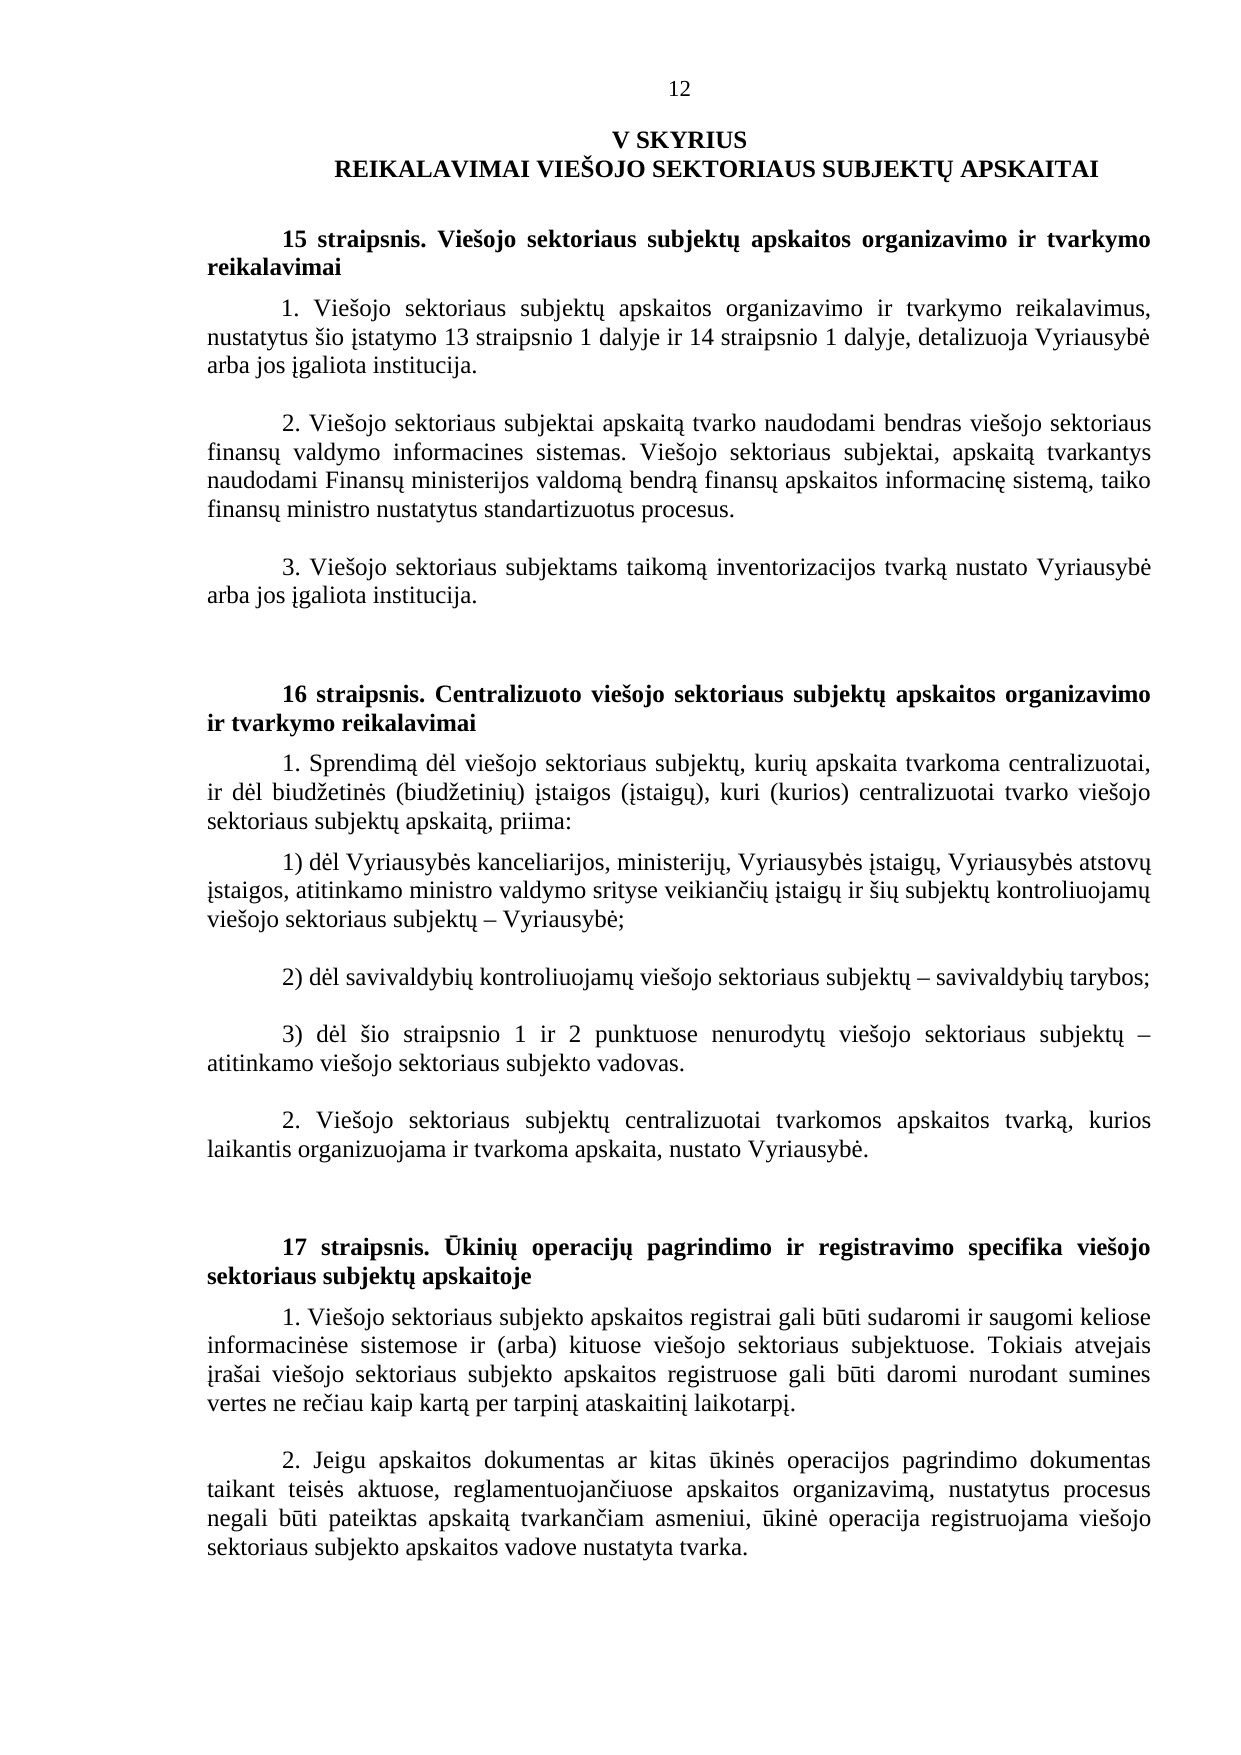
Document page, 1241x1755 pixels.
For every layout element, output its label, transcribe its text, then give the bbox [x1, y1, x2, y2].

text 1. Sprendimą dėl viešojo sektoriaus subjektų, kurių apskaita tvarkoma centralizuotai, ir dėl biudžetinės (biudžetinių) įstaigos (įstaigų), kuri (kurios) centralizuotai tvarko viešojo sektoriaus subjektų apskaitą, priima: [207, 748, 1152, 834]
text V SKYRIUS [207, 125, 1152, 154]
text 1. Viešojo sektoriaus subjekto apskaitos registrai gali būti sudaromi ir saugomi keliose informacinėse sistemose ir (arba) kituose viešojo sektoriaus subjektuose. Tokiais atvejais įrašai viešojo sektoriaus subjekto apskaitos registruose gali būti daromi nurodant sumines vertes ne rečiau kaip kartą per tarpinį ataskaitinį laikotarpį. [207, 1302, 1152, 1417]
text 1. Viešojo sektoriaus subjektų apskaitos organizavimo ir tvarkymo reikalavimus, nustatytus šio įstatymo 13 straipsnio 1 dalyje ir 14 straipsnio 1 dalyje, detalizuoja Vyriausybė arba jos įgaliota institucija. [207, 293, 1152, 379]
text 17 straipsnis. Ūkinių operacijų pagrindimo ir registravimo specifika viešojo sektoriaus subjektų apskaitoje [207, 1232, 1152, 1290]
text 16 straipsnis. Centralizuoto viešojo sektoriaus subjektų apskaitos organizavimo ir tvarkymo reikalavimai [207, 679, 1152, 736]
text 3. Viešojo sektoriaus subjektams taikomą inventorizacijos tvarką nustato Vyriausybė arba jos įgaliota institucija. [207, 552, 1152, 609]
text 2. Viešojo sektoriaus subjektai apskaitą tvarko naudodami bendras viešojo sektoriaus finansų valdymo informacines sistemas. Viešojo sektoriaus subjektai, apskaitą tvarkantys naudodami Finansų ministerijos valdomą bendrą finansų apskaitos informacinę sistemą, taiko finansų ministro nustatytus standartizuotus procesus. [207, 408, 1152, 523]
text 1) dėl Vyriausybės kanceliarijos, ministerijų, Vyriausybės įstaigų, Vyriausybės atstovų įstaigos, atitinkamo ministro valdymo srityse veikiančių įstaigų ir šių subjektų kontroliuojamų viešojo sektoriaus subjektų – Vyriausybė; [207, 847, 1152, 933]
text 2) dėl savivaldybių kontroliuojamų viešojo sektoriaus subjektų – savivaldybių tarybos; [207, 962, 1152, 990]
text 3) dėl šio straipsnio 1 ir 2 punktuose nenurodytų viešojo sektoriaus subjektų – atitinkamo viešojo sektoriaus subjekto vadovas. [207, 1019, 1152, 1077]
text 15 straipsnis. Viešojo sektoriaus subjektų apskaitos organizavimo ir tvarkymo reikalavimai [207, 224, 1152, 281]
text 2. Viešojo sektoriaus subjektų centralizuotai tvarkomos apskaitos tvarką, kurios laikantis organizuojama ir tvarkoma apskaita, nustato Vyriausybė. [207, 1105, 1152, 1163]
text 2. Jeigu apskaitos dokumentas ar kitas ūkinės operacijos pagrindimo dokumentas taikant teisės aktuose, reglamentuojančiuose apskaitos organizavimą, nustatytus procesus negali būti pateiktas apskaitą tvarkančiam asmeniui, ūkinė operacija registruojama viešojo sektoriaus subjekto apskaitos vadove nustatyta tvarka. [207, 1446, 1152, 1561]
text REIKALAVIMAI VIEŠOJO SEKTORIAUS SUBJEKTŲ APSKAITAI [207, 154, 1152, 183]
